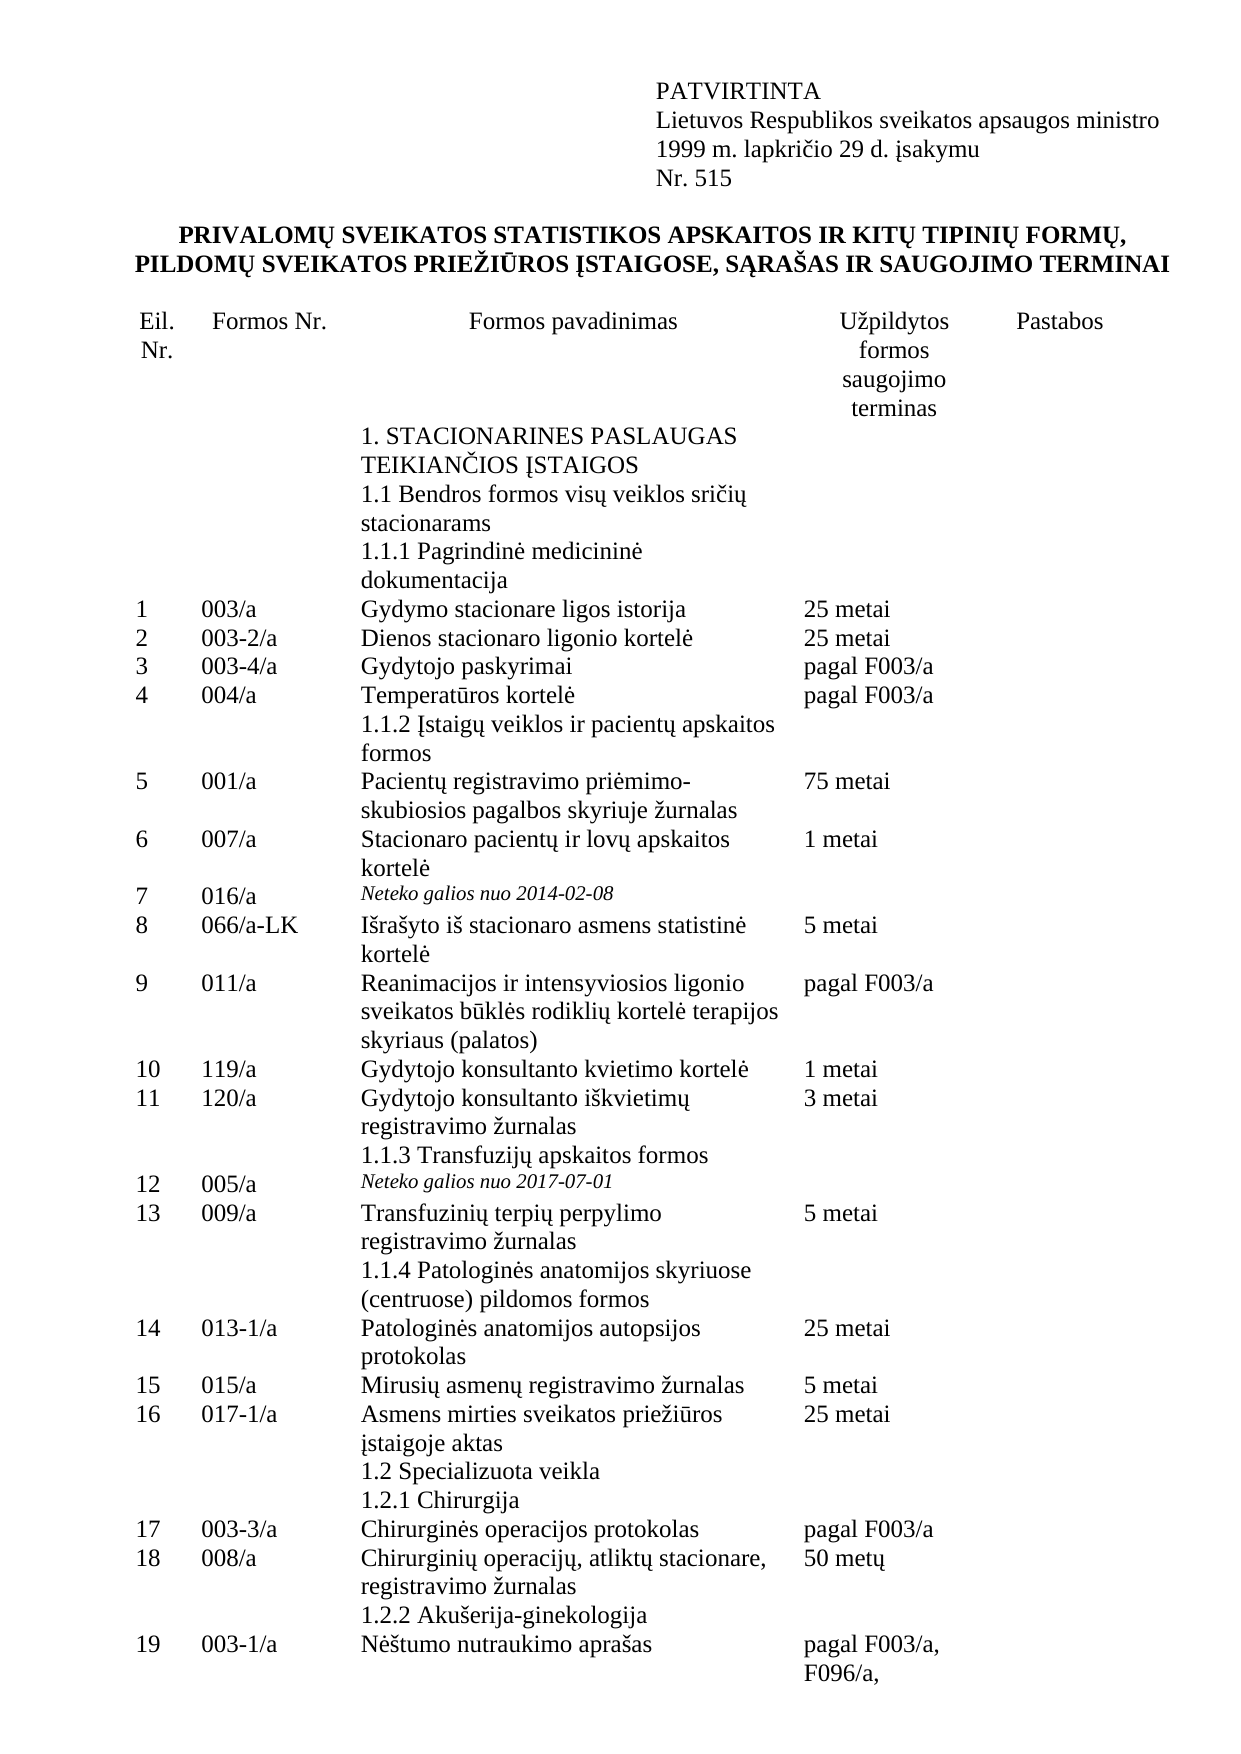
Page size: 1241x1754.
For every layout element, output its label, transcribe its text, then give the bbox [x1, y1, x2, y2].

table_cell [793, 709, 991, 766]
table_cell 50 metų [793, 1543, 991, 1600]
table_cell 016/a [190, 881, 349, 910]
table_header Užpildytos formos saugojimo terminas [797, 306, 991, 421]
table_cell [991, 1399, 1128, 1456]
table_cell [793, 1600, 991, 1629]
table_cell 9 [124, 968, 190, 1054]
table_cell 017-1/a [190, 1399, 349, 1456]
table_cell [991, 1600, 1128, 1629]
table_cell 003-1/a [190, 1629, 349, 1686]
table_cell 18 [124, 1543, 190, 1600]
table_cell 1. STACIONARINES PASLAUGAS TEIKIANČIOS ĮSTAIGOS [349, 421, 797, 479]
table_cell Reanimacijos ir intensyviosios ligonio sveikatos būklės rodiklių kortelė terapijos skyriaus (palatos) [349, 968, 792, 1054]
table_cell Patologinės anatomijos autopsijos protokolas [349, 1313, 792, 1370]
table_cell [190, 1140, 349, 1169]
table_cell [991, 881, 1128, 910]
table_cell [991, 536, 1128, 594]
table_cell Išrašyto iš stacionaro asmens statistinė kortelė [349, 910, 792, 968]
table_cell [991, 1370, 1128, 1399]
table_cell [124, 1600, 190, 1629]
table_cell 003-3/a [190, 1514, 349, 1543]
table_cell 11 [124, 1083, 190, 1140]
table_cell [991, 479, 1128, 536]
table_cell [991, 1255, 1128, 1313]
table_cell 10 [124, 1054, 190, 1083]
table_cell Gydytojo paskyrimai [349, 651, 792, 680]
table_cell Mirusių asmenų registravimo žurnalas [349, 1370, 792, 1399]
table_cell [991, 1313, 1128, 1370]
table_cell 1.1.3 Transfuzijų apskaitos formos [349, 1140, 792, 1169]
table_cell 003-4/a [190, 651, 349, 680]
table_cell 1.2.1 Chirurgija [349, 1485, 792, 1514]
table_cell 13 [124, 1198, 190, 1255]
table_cell 1 metai [793, 1054, 991, 1083]
table_cell [991, 421, 1128, 479]
table_cell [793, 1255, 991, 1313]
table_cell 3 metai [793, 1083, 991, 1140]
table_cell [124, 1255, 190, 1313]
table_cell 17 [124, 1514, 190, 1543]
table_cell 011/a [190, 968, 349, 1054]
table_cell pagal F003/a [793, 1514, 991, 1543]
table_cell 5 [124, 766, 190, 824]
text PATVIRTINTA [656, 76, 1181, 105]
table_cell [124, 1456, 190, 1485]
table_cell 19 [124, 1629, 190, 1686]
table_cell [991, 1543, 1128, 1600]
table_cell 25 metai [793, 1313, 991, 1370]
table_header Pastabos [991, 306, 1128, 421]
table_cell [991, 709, 1128, 766]
table_cell 013-1/a [190, 1313, 349, 1370]
table_cell [991, 623, 1128, 651]
table_cell Temperatūros kortelė [349, 680, 792, 709]
table_cell 5 metai [793, 910, 991, 968]
table_cell [190, 1255, 349, 1313]
table_cell [991, 1629, 1128, 1686]
table_cell [991, 680, 1128, 709]
table_cell 120/a [190, 1083, 349, 1140]
table_cell [190, 709, 349, 766]
table_header Eil. Nr. [124, 306, 190, 421]
table_cell Asmens mirties sveikatos priežiūros įstaigoje aktas [349, 1399, 792, 1456]
table_cell 12 [124, 1169, 190, 1198]
table_cell 1 metai [793, 824, 991, 881]
table_cell 001/a [190, 766, 349, 824]
table_cell Gydymo stacionare ligos istorija [349, 594, 792, 623]
table_cell Chirurginės operacijos protokolas [349, 1514, 792, 1543]
table_cell Pacientų registravimo priėmimo-skubiosios pagalbos skyriuje žurnalas [349, 766, 792, 824]
table_cell Gydytojo konsultanto kvietimo kortelė [349, 1054, 792, 1083]
table_cell [991, 1083, 1128, 1140]
table_cell [793, 1169, 991, 1198]
table_cell 015/a [190, 1370, 349, 1399]
table_cell [190, 479, 349, 536]
table_cell 15 [124, 1370, 190, 1399]
table_cell 1.2.2 Akušerija-ginekologija [349, 1600, 792, 1629]
table_cell [991, 1514, 1128, 1543]
table_cell Gydytojo konsultanto iškvietimų registravimo žurnalas [349, 1083, 792, 1140]
text Nr. 515 [656, 163, 1181, 191]
table_cell 009/a [190, 1198, 349, 1255]
table_cell [190, 1485, 349, 1514]
table_cell [991, 766, 1128, 824]
table_cell 7 [124, 881, 190, 910]
table_cell 066/a-LK [190, 910, 349, 968]
table_cell [991, 1140, 1128, 1169]
table_cell 25 metai [793, 1399, 991, 1456]
table_cell [991, 1169, 1128, 1198]
table_cell [991, 1485, 1128, 1514]
text PRIVALOMŲ SVEIKATOS STATISTIKOS APSKAITOS IR KITŲ TIPINIŲ FORMŲ, PILDOMŲ SVEIKATOS PRIEŽIŪROS ĮSTAIGOSE, SĄRAŠAS IR SAUGOJIMO TERMINAI [124, 220, 1181, 278]
table_cell Transfuzinių terpių perpylimo registravimo žurnalas [349, 1198, 792, 1255]
table_cell Stacionaro pacientų ir lovų apskaitos kortelė [349, 824, 792, 881]
table_cell 8 [124, 910, 190, 968]
table_cell 007/a [190, 824, 349, 881]
table_cell 14 [124, 1313, 190, 1370]
table_cell [124, 536, 190, 594]
table_cell Neteko galios nuo 2014-02-08 [349, 881, 792, 910]
table_cell 2 [124, 623, 190, 651]
table_cell [190, 1456, 349, 1485]
table_cell 1.1.4 Patologinės anatomijos skyriuose (centruose) pildomos formos [349, 1255, 792, 1313]
text Lietuvos Respublikos sveikatos apsaugos ministro 1999 m. lapkričio 29 d. įsakymu [656, 105, 1181, 163]
table_cell [797, 536, 991, 594]
table_cell Chirurginių operacijų, atliktų stacionare, registravimo žurnalas [349, 1543, 792, 1600]
table_cell 1 [124, 594, 190, 623]
table_cell 1.1 Bendros formos visų veiklos sričių stacionarams [349, 479, 797, 536]
table_cell 3 [124, 651, 190, 680]
table_cell [190, 421, 349, 479]
table_cell [124, 1485, 190, 1514]
table_cell 4 [124, 680, 190, 709]
table_cell [797, 421, 991, 479]
table_cell [991, 824, 1128, 881]
table_cell 6 [124, 824, 190, 881]
table_cell 119/a [190, 1054, 349, 1083]
table_cell [793, 1456, 991, 1485]
table_cell 5 metai [793, 1370, 991, 1399]
table_cell 1.1.2 Įstaigų veiklos ir pacientų apskaitos formos [349, 709, 792, 766]
table_cell [124, 421, 190, 479]
table_cell [124, 1140, 190, 1169]
table_cell [991, 1054, 1128, 1083]
table_cell [797, 479, 991, 536]
table_cell [124, 709, 190, 766]
table_cell [793, 1140, 991, 1169]
table_cell 005/a [190, 1169, 349, 1198]
table_cell Dienos stacionaro ligonio kortelė [349, 623, 792, 651]
table_cell [190, 1600, 349, 1629]
table_cell pagal F003/a [793, 968, 991, 1054]
table_header Formos pavadinimas [349, 306, 797, 421]
table_cell 008/a [190, 1543, 349, 1600]
table_cell Neteko galios nuo 2017-07-01 [349, 1169, 792, 1198]
table_cell [991, 968, 1128, 1054]
table_cell 004/a [190, 680, 349, 709]
table_cell 25 metai [793, 623, 991, 651]
table_cell [190, 536, 349, 594]
table_cell [991, 1198, 1128, 1255]
table_cell 75 metai [793, 766, 991, 824]
table_cell 1.1.1 Pagrindinė medicininė dokumentacija [349, 536, 797, 594]
table_cell 003-2/a [190, 623, 349, 651]
table_cell Nėštumo nutraukimo aprašas [349, 1629, 792, 1686]
table_cell pagal F003/a, F096/a, [793, 1629, 991, 1686]
table_cell [124, 479, 190, 536]
table_cell 25 metai [793, 594, 991, 623]
table_cell [793, 1485, 991, 1514]
table_cell pagal F003/a [793, 651, 991, 680]
table_cell 1.2 Specializuota veikla [349, 1456, 792, 1485]
table_cell 16 [124, 1399, 190, 1456]
table_cell pagal F003/a [793, 680, 991, 709]
table_cell [991, 910, 1128, 968]
table_cell [793, 881, 991, 910]
table_cell [991, 594, 1128, 623]
table_cell [991, 651, 1128, 680]
table_cell 003/a [190, 594, 349, 623]
table_header Formos Nr. [190, 306, 349, 421]
table_cell 5 metai [793, 1198, 991, 1255]
table_cell [991, 1456, 1128, 1485]
